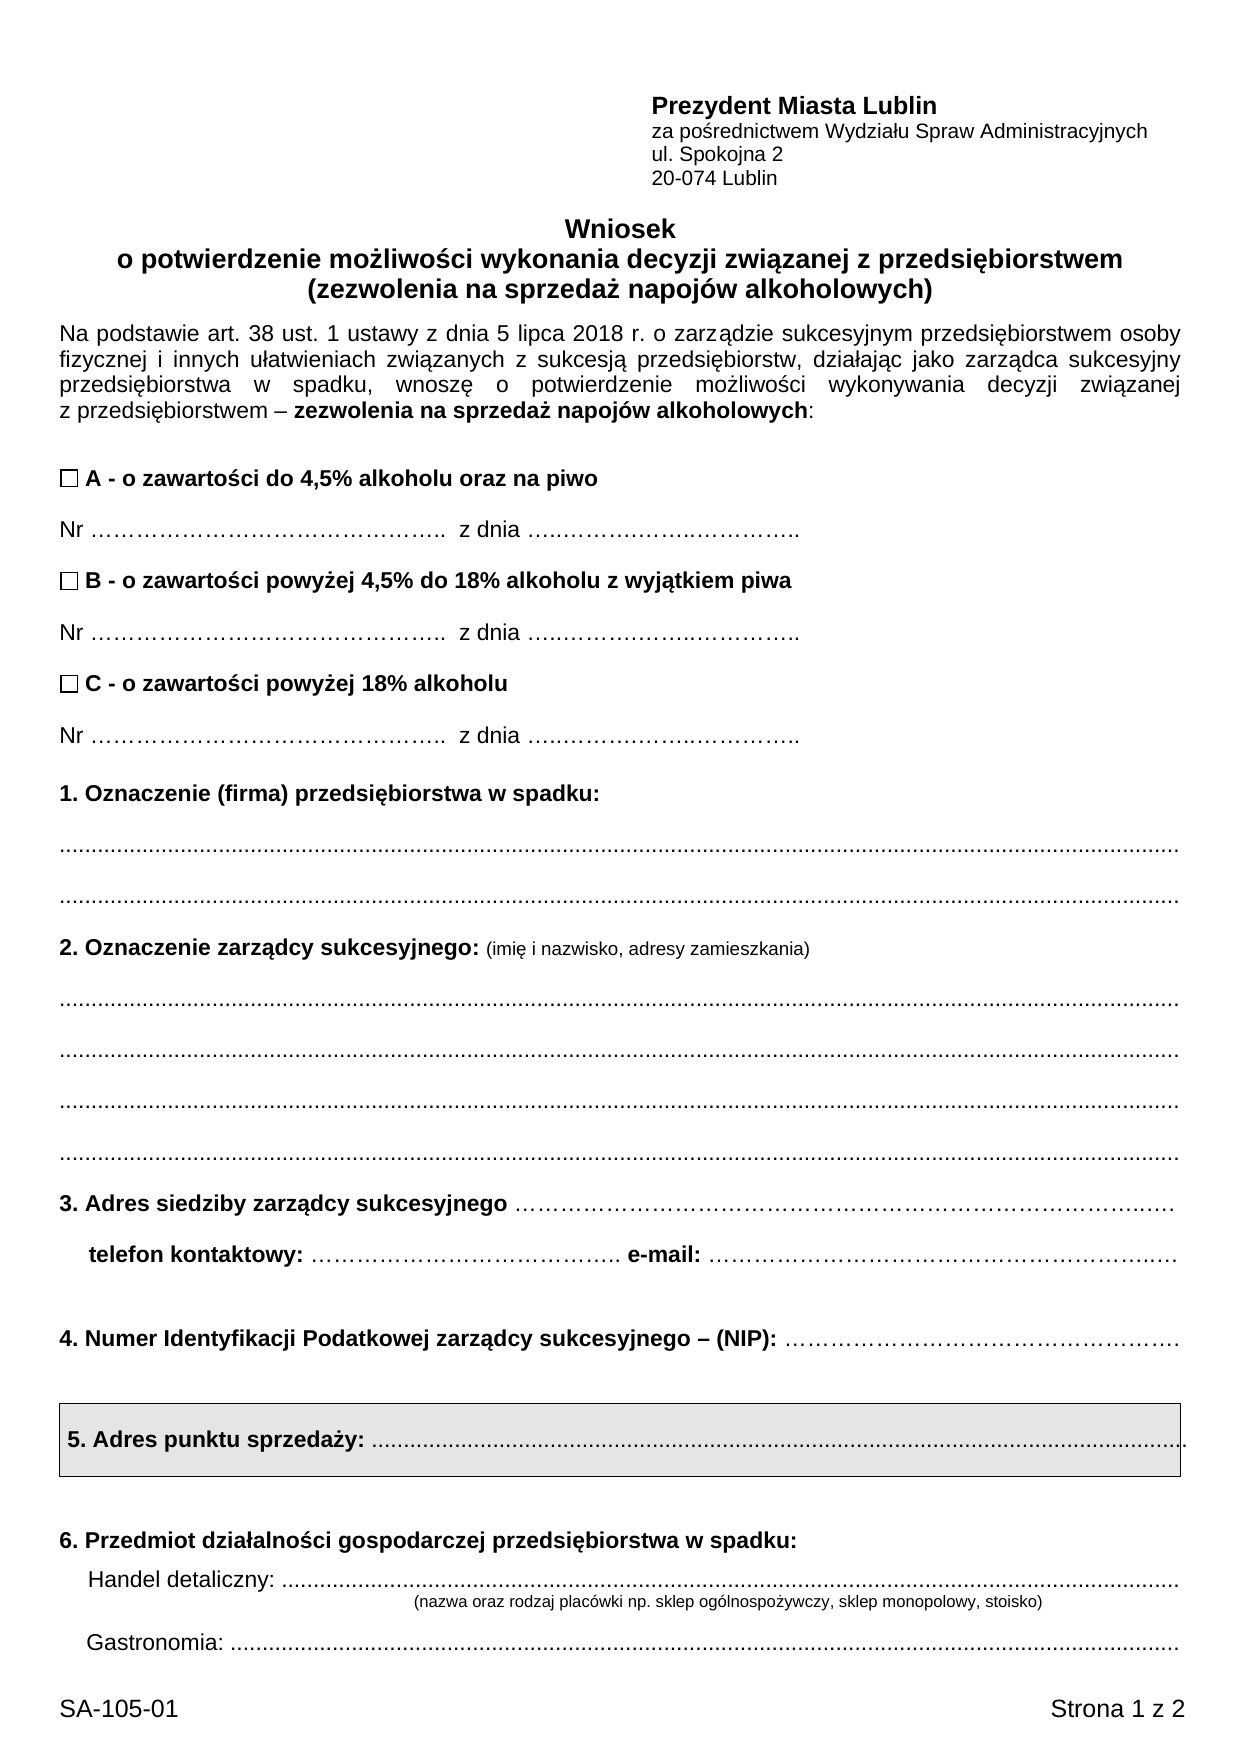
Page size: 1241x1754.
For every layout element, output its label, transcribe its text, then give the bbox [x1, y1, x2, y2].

text za pośrednictwem Wydziału Spraw Administracyjnych [651, 120, 1181, 143]
text Prezydent Miasta Lublin [651, 92, 1181, 120]
subtitle o potwierdzenie możliwości wykonania decyzji związanej z przedsiębiorstwem (zezwolenia na sprzedaż napojów alkoholowych) [59, 244, 1181, 305]
text A - o zawartości do 4,5% alkoholu oraz na piwo [85, 465, 1181, 491]
text Na podstawie art. 38 ust. 1 ustawy z dnia 5 lipca 2018 r. o zarządzie sukcesyjnym przedsiębiorstwem osoby fizycznej i innych ułatwieniach związanych z sukcesją przedsiębiorstw, działając jako zarządca sukcesyjny przedsiębiorstwa w spadku, wnoszę o potwierdzenie możliwości wykonywania decyzji związanej z przedsiębiorstwem – zezwolenia na sprzedaż napojów alkoholowych: [59, 321, 1181, 423]
text C - o zawartości powyżej 18% alkoholu [85, 671, 1181, 697]
text 20-074 Lublin [651, 166, 1181, 189]
table_header 5. Adres punktu sprzedaży: [60, 1404, 1180, 1476]
text ul. Spokojna 2 [651, 143, 1181, 166]
text Nr ……………………………………….. z dnia …..……….……..………….. [59, 517, 1181, 542]
text 1. Oznaczenie (firma) przedsiębiorstwa w spadku: [59, 781, 1181, 806]
text Handel detaliczny: [88, 1566, 1181, 1592]
text 2. Oznaczenie zarządcy sukcesyjnego: (imię i nazwisko, adresy zamieszkania) [59, 934, 1181, 960]
text Nr ……………………………………….. z dnia …..……….……..………….. [59, 619, 1181, 645]
text B - o zawartości powyżej 4,5% do 18% alkoholu z wyjątkiem piwa [85, 568, 1181, 594]
text 6. Przedmiot działalności gospodarczej przedsiębiorstwa w spadku: [59, 1528, 1181, 1554]
text 4. Numer Identyfikacji Podatkowej zarządcy sukcesyjnego – (NIP): ……………………………………………. [59, 1326, 1181, 1351]
subtitle Wniosek [59, 214, 1181, 244]
text Nr ……………………………………….. z dnia …..……….……..………….. [59, 722, 1181, 748]
text (nazwa oraz rodzaj placówki np. sklep ogólnospożywczy, sklep monopolowy, stoisko) [275, 1592, 1181, 1611]
text 3. Adres siedziby zarządcy sukcesyjnego ………………………………………………………………………..…. telefon kontaktowy: ………………………………….. e-mail: …………………………………………………..… [59, 1191, 1181, 1267]
text Gastronomia: [86, 1629, 1181, 1655]
